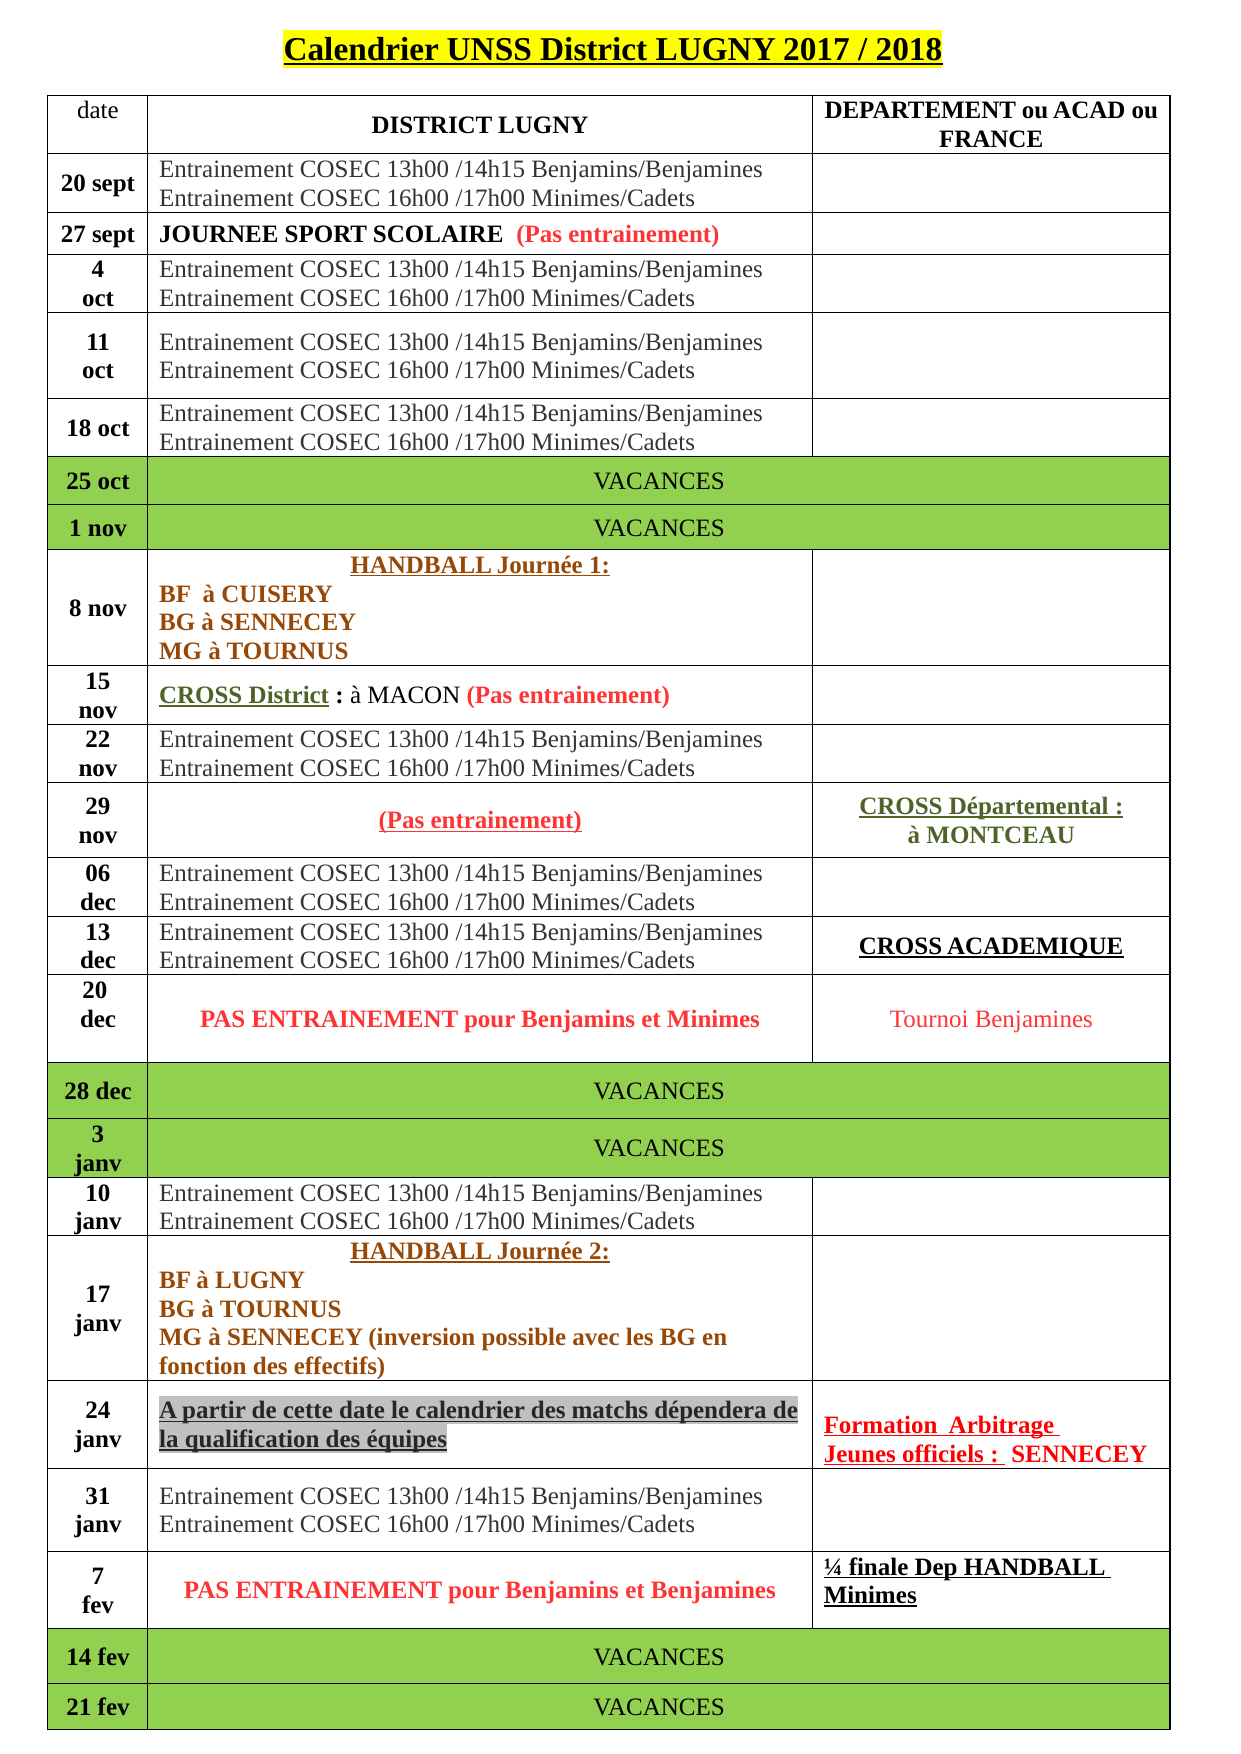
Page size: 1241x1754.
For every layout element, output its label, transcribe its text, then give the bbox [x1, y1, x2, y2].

table_cell Formation Arbitrage Jeunes officiels : SENNECEY [813, 1381, 1169, 1467]
table_cell [813, 550, 1169, 665]
table_cell 14 fev [48, 1629, 147, 1683]
table_cell 20 dec [48, 975, 147, 1062]
table_cell [813, 1469, 1169, 1551]
table_cell Entrainement COSEC 13h00 /14h15 Benjamins/Benjamines Entrainement COSEC 16h00 /17h00 Minimes/Cadets [148, 154, 812, 212]
table_cell 28 dec [48, 1063, 147, 1118]
table_cell 21 fev [48, 1684, 147, 1729]
table_cell ¼ finale Dep HANDBALL Minimes [813, 1552, 1169, 1628]
text Calendrier UNSS District LUGNY 2017 / 2018 [59, 29, 1167, 68]
table_cell 20 sept [48, 154, 147, 212]
table_header DEPARTEMENT ou ACAD ou FRANCE [813, 96, 1169, 153]
table_cell 4 oct [48, 255, 147, 312]
table_cell Tournoi Benjamines [813, 975, 1169, 1062]
table_cell Entrainement COSEC 13h00 /14h15 Benjamins/Benjamines Entrainement COSEC 16h00 /17h00 Minimes/Cadets [148, 1178, 812, 1235]
table_cell VACANCES [148, 505, 1169, 549]
table_cell 15 nov [48, 666, 147, 723]
table_cell [813, 313, 1169, 397]
table_header date [48, 96, 147, 153]
table_cell 3 janv [48, 1119, 147, 1177]
table_cell PAS ENTRAINEMENT pour Benjamins et Minimes [148, 975, 812, 1062]
table_cell Entrainement COSEC 13h00 /14h15 Benjamins/Benjamines Entrainement COSEC 16h00 /17h00 Minimes/Cadets [148, 255, 812, 312]
table_cell [813, 725, 1169, 782]
table_cell Entrainement COSEC 13h00 /14h15 Benjamins/Benjamines Entrainement COSEC 16h00 /17h00 Minimes/Cadets [148, 858, 812, 916]
table_cell A partir de cette date le calendrier des matchs dépendera de la qualification des équipes [148, 1381, 812, 1467]
table_cell [813, 399, 1169, 456]
table_cell [813, 858, 1169, 916]
table_cell Entrainement COSEC 13h00 /14h15 Benjamins/Benjamines Entrainement COSEC 16h00 /17h00 Minimes/Cadets [148, 725, 812, 782]
table_cell VACANCES [148, 1684, 1169, 1729]
table_cell 10 janv [48, 1178, 147, 1235]
table_cell 7 fev [48, 1552, 147, 1628]
table_cell JOURNEE SPORT SCOLAIRE (Pas entrainement) [148, 213, 812, 253]
table_cell [813, 213, 1169, 253]
table_cell 11 oct [48, 313, 147, 397]
table_cell [813, 154, 1169, 212]
table_cell HANDBALL Journée 1: BF à CUISERY BG à SENNECEY MG à TOURNUS [148, 550, 812, 665]
table_cell CROSS ACADEMIQUE [813, 917, 1169, 974]
table_cell 17 janv [48, 1236, 147, 1380]
table_cell 25 oct [48, 457, 147, 504]
table_cell (Pas entrainement) [148, 783, 812, 857]
table_cell Entrainement COSEC 13h00 /14h15 Benjamins/Benjamines Entrainement COSEC 16h00 /17h00 Minimes/Cadets [148, 399, 812, 456]
table_cell 22 nov [48, 725, 147, 782]
table_cell 8 nov [48, 550, 147, 665]
table_cell HANDBALL Journée 2: BF à LUGNY BG à TOURNUS MG à SENNECEY (inversion possible avec les BG en fonction des effectifs) [148, 1236, 812, 1380]
table_cell VACANCES [148, 1063, 1169, 1118]
table_cell 1 nov [48, 505, 147, 549]
table_cell 29 nov [48, 783, 147, 857]
table_cell [813, 666, 1169, 723]
table_cell 31 janv [48, 1469, 147, 1551]
table_cell Entrainement COSEC 13h00 /14h15 Benjamins/Benjamines Entrainement COSEC 16h00 /17h00 Minimes/Cadets [148, 917, 812, 974]
table_cell VACANCES [148, 1119, 1169, 1177]
table_cell VACANCES [148, 1629, 1169, 1683]
table_cell CROSS Départemental : à MONTCEAU [813, 783, 1169, 857]
table_cell 18 oct [48, 399, 147, 456]
table_cell [813, 1236, 1169, 1380]
table_cell 13 dec [48, 917, 147, 974]
table_cell 24 janv [48, 1381, 147, 1467]
table_cell 27 sept [48, 213, 147, 253]
table_cell CROSS District : à MACON (Pas entrainement) [148, 666, 812, 723]
table_cell VACANCES [148, 457, 1169, 504]
table_cell 06 dec [48, 858, 147, 916]
table_cell PAS ENTRAINEMENT pour Benjamins et Benjamines [148, 1552, 812, 1628]
table_cell Entrainement COSEC 13h00 /14h15 Benjamins/Benjamines Entrainement COSEC 16h00 /17h00 Minimes/Cadets [148, 313, 812, 397]
table_cell [813, 255, 1169, 312]
table_header DISTRICT LUGNY [148, 96, 812, 153]
table_cell [813, 1178, 1169, 1235]
table_cell Entrainement COSEC 13h00 /14h15 Benjamins/Benjamines Entrainement COSEC 16h00 /17h00 Minimes/Cadets [148, 1469, 812, 1551]
